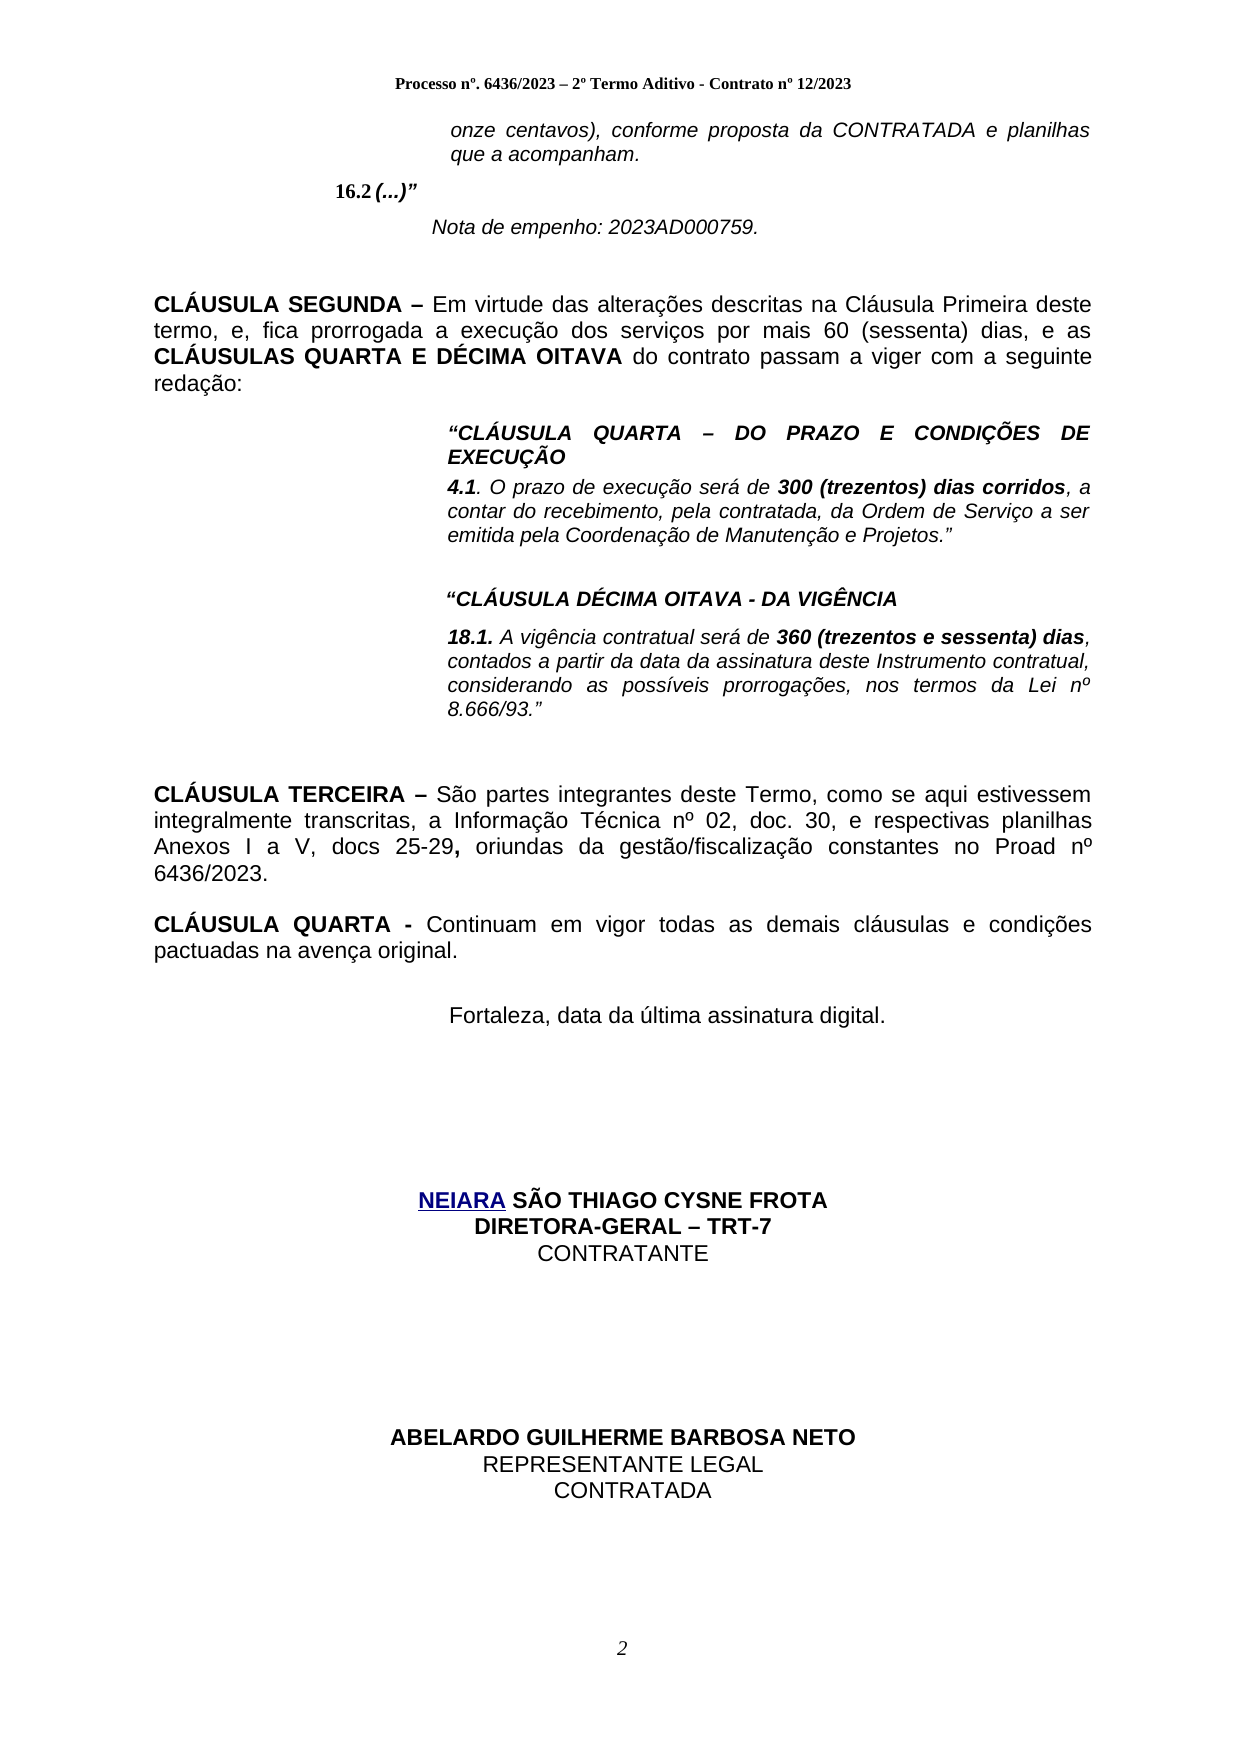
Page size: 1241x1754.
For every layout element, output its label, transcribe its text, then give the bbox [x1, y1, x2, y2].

text 18.1. A vigência contratual será de 360 (trezentos e sessenta) dias, contados a partir da data da assinatura deste Instrumento contratual, considerando as possíveis prorrogações, nos termos da Lei nº 8.666/93.” [447, 625, 1092, 721]
text Fortaleza, data da última assinatura digital. [301, 1002, 1098, 1029]
text “CLÁUSULA DÉCIMA OITAVA - DA VIGÊNCIA [153, 583, 1092, 612]
text ABELARDO GUILHERME BARBOSA NETO [153, 1424, 1092, 1451]
text 4.1. O prazo de execução será de 300 (trezentos) dias corridos, a contar do recebimento, pela contratada, da Ordem de Serviço a ser emitida pela Coordenação de Manutenção e Projetos.” [447, 475, 1092, 547]
text onze centavos), conforme proposta da CONTRATADA e planilhas que a acompanham. [450, 118, 1092, 166]
text Nota de empenho: 2023AD000759. [316, 215, 1092, 239]
list (...)” [153, 178, 1092, 203]
text “CLÁUSULA QUARTA – DO PRAZO E CONDIÇÕES DE EXECUÇÃO [447, 421, 1092, 469]
text CONTRATANTE [153, 1240, 1092, 1266]
text DIRETORA-GERAL – TRT-7 [153, 1213, 1092, 1240]
text CLÁUSULA QUARTA - Continuam em vigor todas as demais cláusulas e condições pactuadas na avença original. [153, 911, 1092, 964]
text NEIARA SÃO THIAGO CYSNE FROTA [153, 1187, 1092, 1213]
text REPRESENTANTE LEGAL [153, 1451, 1092, 1477]
text CLÁUSULA SEGUNDA – Em virtude das alterações descritas na Cláusula Primeira deste termo, e, fica prorrogada a execução dos serviços por mais 60 (sessenta) dias, e as CLÁUSULAS QUARTA E DÉCIMA OITAVA do contrato passam a viger com a seguinte redação: [153, 291, 1092, 396]
text CONTRATADA [153, 1477, 1092, 1503]
text CLÁUSULA TERCEIRA – São partes integrantes deste Termo, como se aqui estivessem integralmente transcritas, a Informação Técnica nº 02, doc. 30, e respectivas planilhas Anexos I a V, docs 25-29, oriundas da gestão/fiscalização constantes no Proad nº 6436/2023. [153, 781, 1092, 886]
